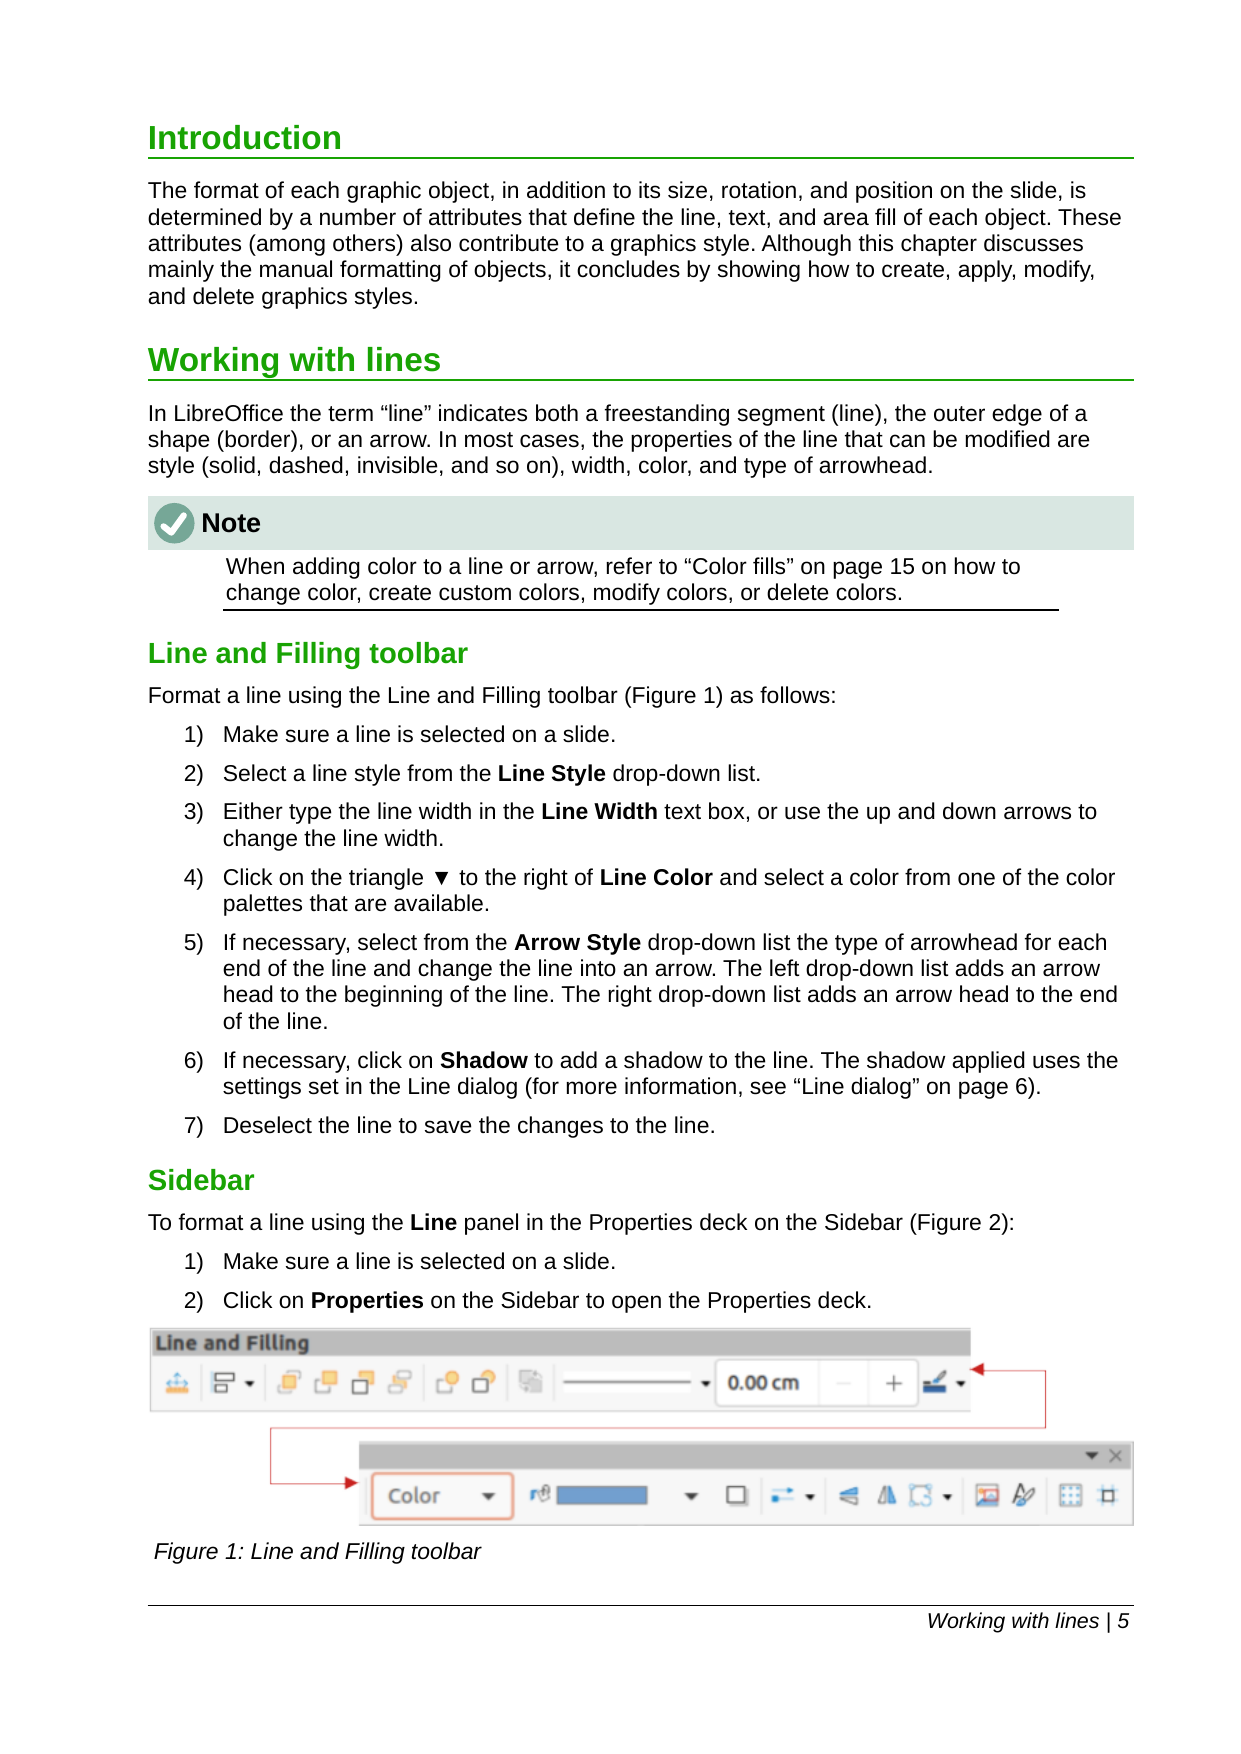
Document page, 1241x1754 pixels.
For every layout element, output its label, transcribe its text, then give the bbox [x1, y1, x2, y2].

text In LibreOffice the term “line” indicates both a freestanding segment (line), the outer edge of a shape (border), or an arrow. In most cases, the properties of the line that can be modified are style (solid, dashed, invisible, and so on), width, color, and type of arrowhead. [148, 400, 1134, 479]
subtitle Sidebar [148, 1163, 1134, 1197]
text When adding color to a line or arrow, refer to “Color fills” on page 15 on how to change color, create custom colors, modify colors, or delete colors. [223, 550, 1059, 609]
list If necessary, click on Shadow to add a shadow to the line. The shadow applied uses the settings set in the Line dialog (for more information, see “Line dialog” on page 6). [204, 1047, 1134, 1099]
subtitle Introduction [148, 118, 1134, 157]
subtitle Working with lines [148, 340, 1134, 379]
text Format a line using the Line and Filling toolbar (Figure 1) as follows: [148, 682, 1134, 708]
text The format of each graphic object, in addition to its size, rotation, and position on the slide, is determined by a number of attributes that define the line, text, and area fill of each object. These attributes (among others) also contribute to a graphics style. Although this chapter discusses mainly the manual formatting of objects, it concludes by showing how to create, apply, modify, and delete graphics styles. [148, 177, 1134, 309]
list Make sure a line is selected on a slide. [204, 721, 1134, 747]
subtitle Note [148, 496, 1134, 550]
list Click on the triangle ▼ to the right of Line Color and select a color from one of the color palettes that are available. [204, 863, 1134, 916]
list Make sure a line is selected on a slide. [204, 1248, 1134, 1274]
text To format a line using the Line panel in the Properties deck on the Sidebar (Figure 2): [148, 1209, 1134, 1236]
list Select a line style from the Line Style drop-down list. [204, 759, 1134, 786]
text Figure 1: Line and Filling toolbar [153, 1538, 1134, 1564]
list Deselect the line to save the changes to the line. [204, 1112, 1134, 1138]
list Either type the line width in the Line Width text box, or use the up and down arrows to change the line width. [204, 798, 1134, 851]
picture [147, 1325, 1134, 1526]
list If necessary, select from the Arrow Style drop-down list the type of arrowhead for each end of the line and change the line into an arrow. The left drop-down list adds an arrow head to the beginning of the line. The right drop-down list adds an arrow head to the end of the line. [204, 929, 1134, 1034]
list Click on Properties on the Sidebar to open the Properties deck. [204, 1287, 1134, 1313]
subtitle Line and Filling toolbar [148, 636, 1134, 669]
